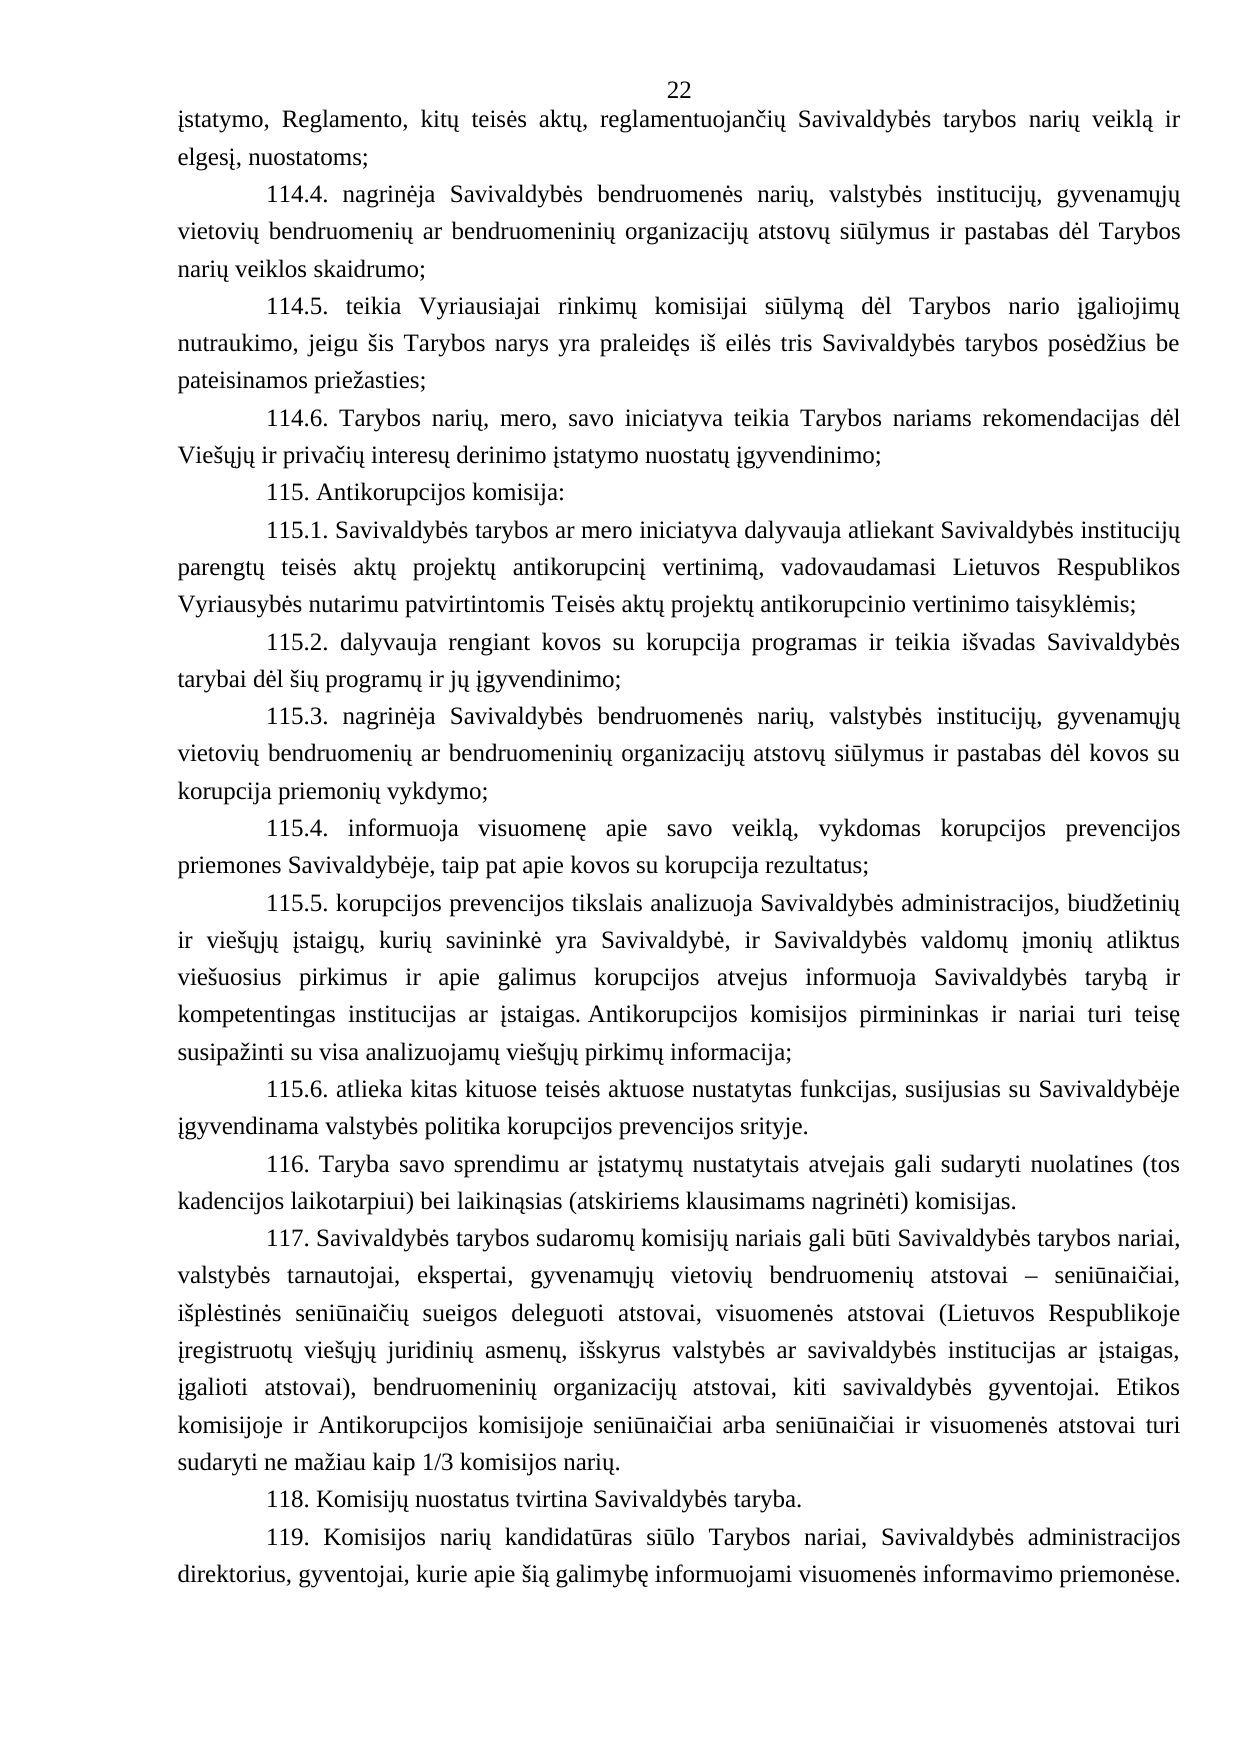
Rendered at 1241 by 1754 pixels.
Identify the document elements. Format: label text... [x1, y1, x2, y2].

text 114.6. Tarybos narių, mero, savo iniciatyva teikia Tarybos nariams rekomendacijas dėl Viešųjų ir privačių interesų derinimo įstatymo nuostatų įgyvendinimo; [177, 403, 1181, 469]
text įstatymo, Reglamento, kitų teisės aktų, reglamentuojančių Savivaldybės tarybos narių veiklą ir elgesį, nuostatoms; [177, 104, 1181, 171]
text 114.5. teikia Vyriausiajai rinkimų komisijai siūlymą dėl Tarybos nario įgaliojimų nutraukimo, jeigu šis Tarybos narys yra praleidęs iš eilės tris Savivaldybės tarybos posėdžius be pateisinamos priežasties; [177, 291, 1181, 394]
text 115.2. dalyvauja rengiant kovos su korupcija programas ir teikia išvadas Savivaldybės tarybai dėl šių programų ir jų įgyvendinimo; [177, 627, 1181, 693]
text 116. Taryba savo sprendimu ar įstatymų nustatytais atvejais gali sudaryti nuolatines (tos kadencijos laikotarpiui) bei laikinąsias (atskiriems klausimams nagrinėti) komisijas. [177, 1149, 1181, 1215]
text 115.5. korupcijos prevencijos tikslais analizuoja Savivaldybės administracijos, biudžetinių ir viešųjų įstaigų, kurių savininkė yra Savivaldybė, ir Savivaldybės valdomų įmonių atliktus viešuosius pirkimus ir apie galimus korupcijos atvejus informuoja Savivaldybės tarybą ir kompetentingas institucijas ar įstaigas. Antikorupcijos komisijos pirmininkas ir nariai turi teisę susipažinti su visa analizuojamų viešųjų pirkimų informacija; [177, 888, 1181, 1066]
text 115. Antikorupcijos komisija: [177, 477, 1181, 506]
text 119. Komisijos narių kandidatūras siūlo Tarybos nariai, Savivaldybės administracijos direktorius, gyventojai, kurie apie šią galimybę informuojami visuomenės informavimo priemonėse. [177, 1522, 1181, 1588]
text 115.4. informuoja visuomenę apie savo veiklą, vykdomas korupcijos prevencijos priemones Savivaldybėje, taip pat apie kovos su korupcija rezultatus; [177, 813, 1181, 879]
text 115.3. nagrinėja Savivaldybės bendruomenės narių, valstybės institucijų, gyvenamųjų vietovių bendruomenių ar bendruomeninių organizacijų atstovų siūlymus ir pastabas dėl kovos su korupcija priemonių vykdymo; [177, 701, 1181, 804]
text 115.6. atlieka kitas kituose teisės aktuose nustatytas funkcijas, susijusias su Savivaldybėje įgyvendinama valstybės politika korupcijos prevencijos srityje. [177, 1074, 1181, 1140]
text 114.4. nagrinėja Savivaldybės bendruomenės narių, valstybės institucijų, gyvenamųjų vietovių bendruomenių ar bendruomeninių organizacijų atstovų siūlymus ir pastabas dėl Tarybos narių veiklos skaidrumo; [177, 179, 1181, 282]
text 118. Komisijų nuostatus tvirtina Savivaldybės taryba. [177, 1484, 1181, 1513]
text 117. Savivaldybės tarybos sudaromų komisijų nariais gali būti Savivaldybės tarybos nariai, valstybės tarnautojai, ekspertai, gyvenamųjų vietovių bendruomenių atstovai – seniūnaičiai, išplėstinės seniūnaičių sueigos deleguoti atstovai, visuomenės atstovai (Lietuvos Respublikoje įregistruotų viešųjų juridinių asmenų, išskyrus valstybės ar savivaldybės institucijas ar įstaigas, įgalioti atstovai), bendruomeninių organizacijų atstovai, kiti savivaldybės gyventojai. Etikos komisijoje ir Antikorupcijos komisijoje seniūnaičiai arba seniūnaičiai ir visuomenės atstovai turi sudaryti ne mažiau kaip 1/3 komisijos narių. [177, 1223, 1181, 1476]
text 115.1. Savivaldybės tarybos ar mero iniciatyva dalyvauja atliekant Savivaldybės institucijų parengtų teisės aktų projektų antikorupcinį vertinimą, vadovaudamasi Lietuvos Respublikos Vyriausybės nutarimu patvirtintomis Teisės aktų projektų antikorupcinio vertinimo taisyklėmis; [177, 515, 1181, 618]
